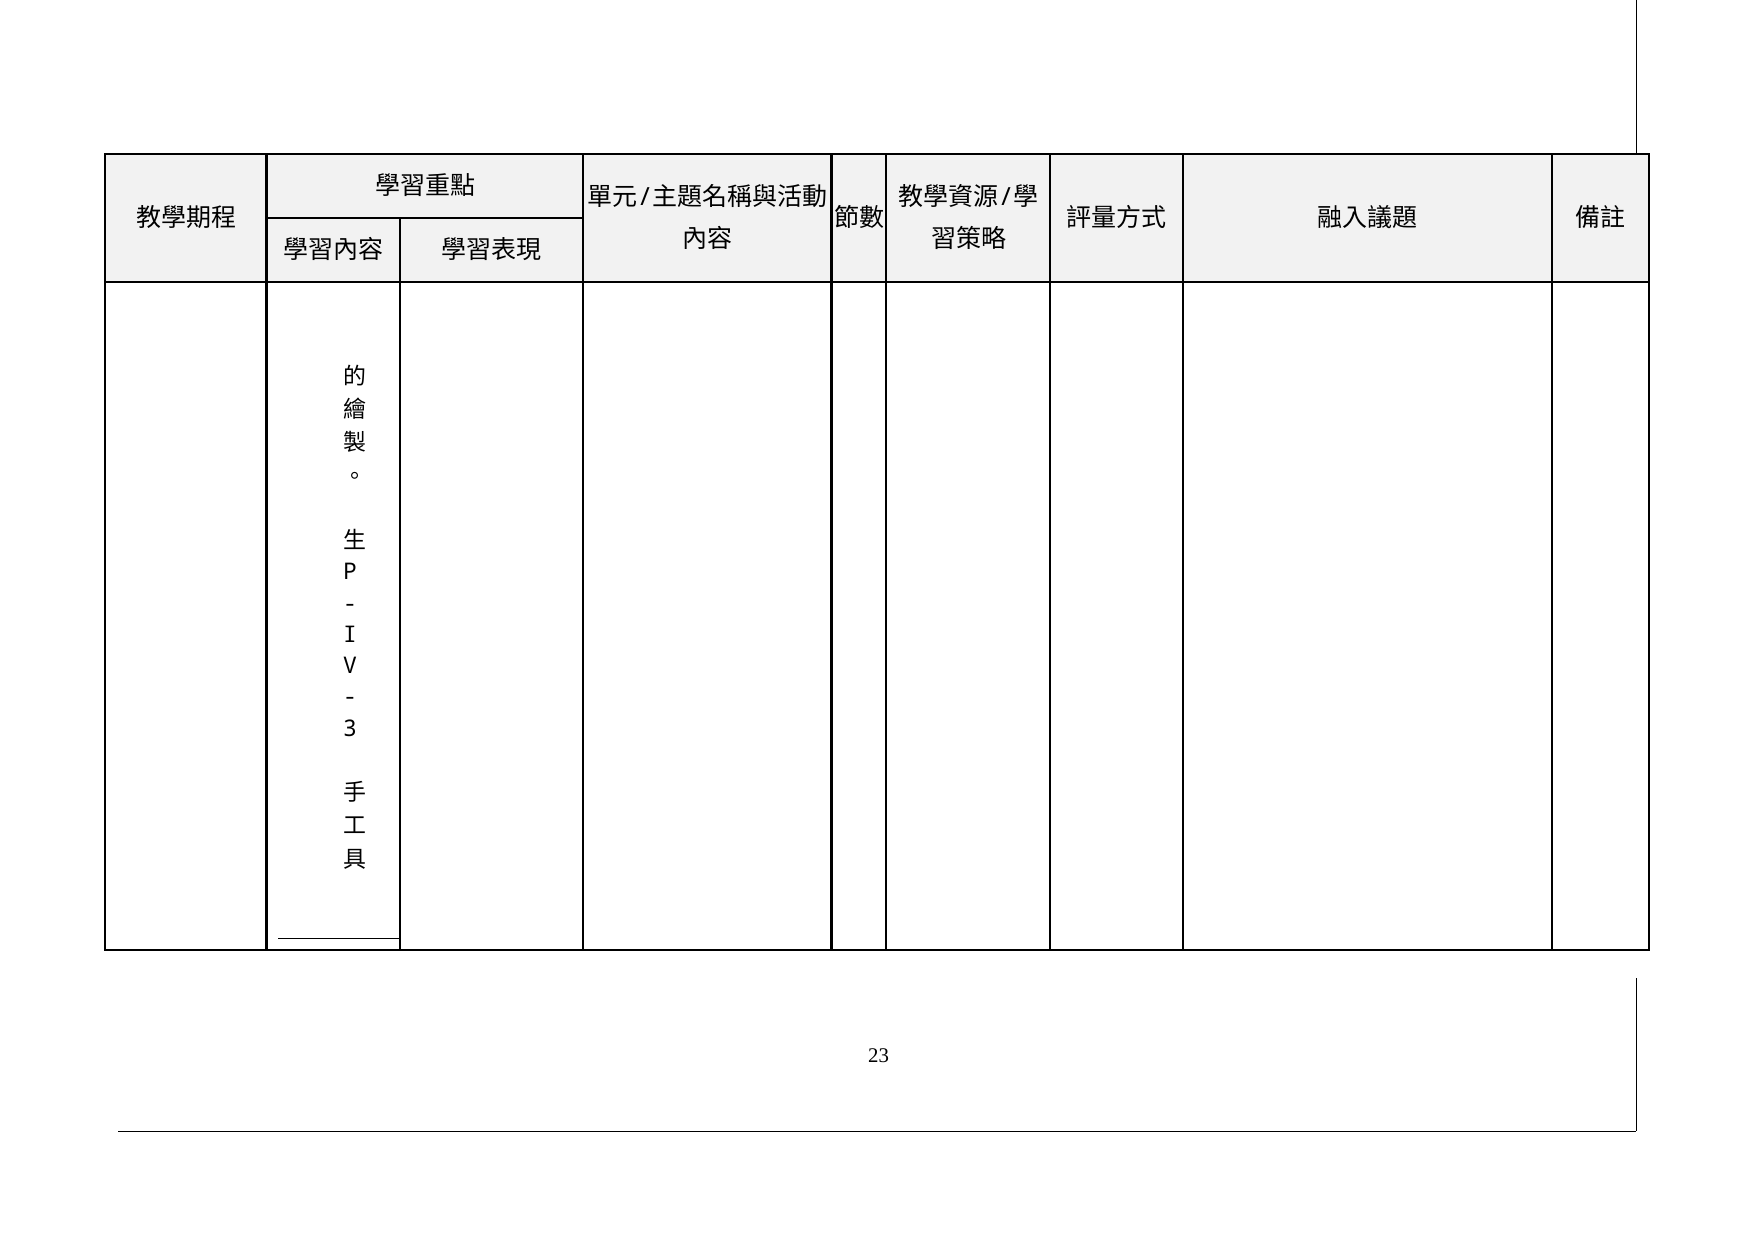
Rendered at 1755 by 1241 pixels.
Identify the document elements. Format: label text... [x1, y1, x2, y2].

table_cell 的繪製。 生P-IV-3 手工具 [268, 283, 399, 949]
table_header 教學期程 [106, 155, 265, 281]
table_header 備註 [1553, 155, 1648, 281]
table_cell 學習表現 [401, 219, 582, 281]
table_header 融入議題 [1184, 155, 1551, 281]
table_header 教學資源/學習策略 [887, 155, 1049, 281]
table_cell [833, 283, 885, 949]
table_cell [1553, 283, 1648, 949]
table_cell [584, 283, 830, 949]
table_cell [401, 283, 582, 949]
table_cell [1184, 283, 1551, 949]
table_header 評量方式 [1051, 155, 1182, 281]
table_cell 學習內容 [268, 219, 399, 281]
table_header 節數 [833, 155, 885, 281]
table_cell [1051, 283, 1182, 949]
table_header 學習重點 [268, 155, 582, 217]
table_header 單元/主題名稱與活動內容 [584, 155, 830, 281]
table_cell [106, 283, 265, 949]
table_cell [887, 283, 1049, 949]
